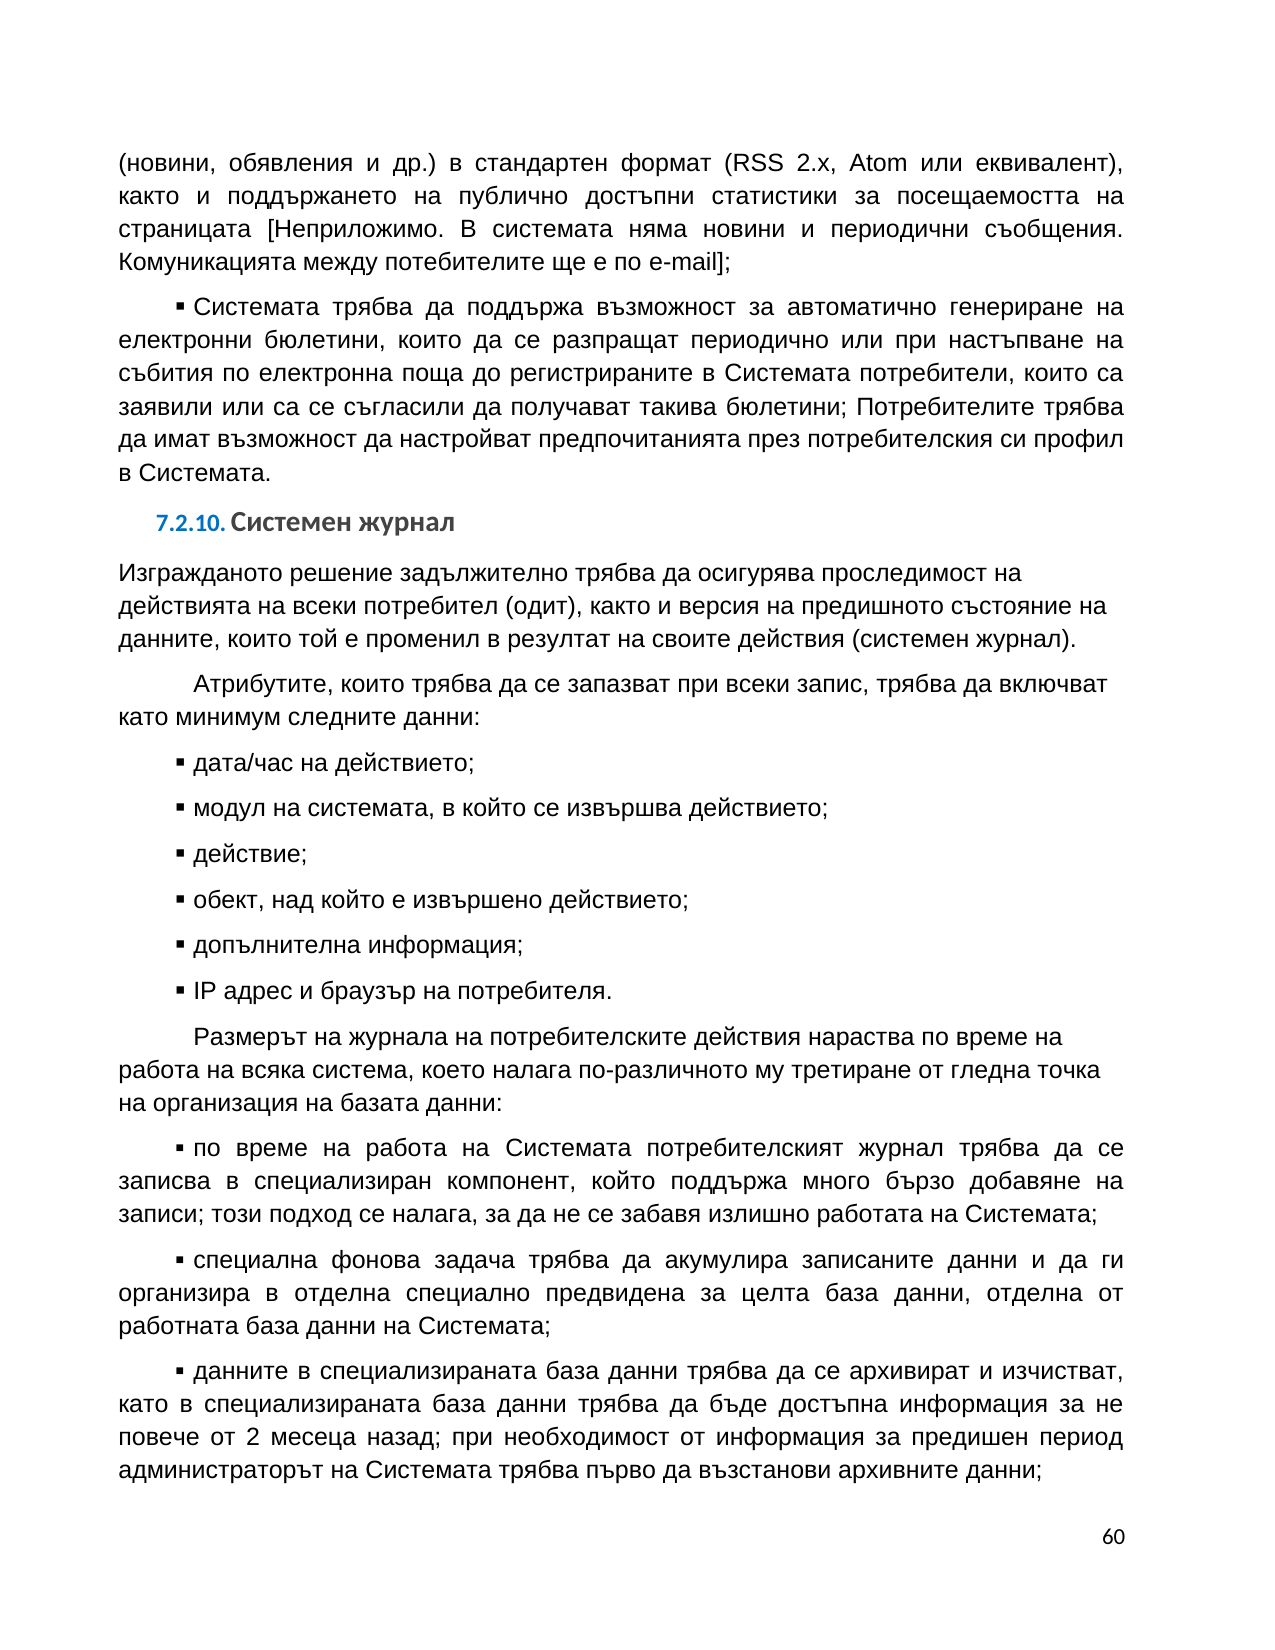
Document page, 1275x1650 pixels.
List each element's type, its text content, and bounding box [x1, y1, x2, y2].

list специална фонова задача трябва да акумулира записаните данни и да ги организира в отделна специално предвидена за целта база данни, отделна от работната база данни на системата; [118, 1245, 1125, 1339]
list дата/час на действието; [118, 748, 1125, 777]
list (новини, обявления и др.) в стандартен формат (RSS 2.х, Atom или еквивалент), както и поддържането на публично достъпни статистики за посещаемостта на страницата [Неприложимо. В системата няма новини и периодични съобщения. Комуникацията между потебителите ще е по e-mail]; [118, 148, 1125, 276]
text Изгражданото решение задължително трябва да осигурява проследимост на действията на всеки потребител (одит), както и версия на предишното състояние на данните, които той е променил в резултат на своите действия (системен журнал). [118, 558, 1125, 652]
text Размерът на журнала на потребителските действия нараства по време на работа на всяка система, което налага по-различното му третиране от гледна точка на организация на базата данни: [118, 1022, 1125, 1116]
list по време на работа на системата потребителският журнал трябва да се записва в специализиран компонент, който поддържа много бързо добавяне на записи; този подход се налага, за да не се забавя излишно работата на Системата; [118, 1133, 1125, 1228]
list Системата трябва да поддържа възможност за автоматично генериране на електронни бюлетини, които да се разпращат периодично или при настъпване на събития по електронна поща до регистрираните в Системата потребители, които са заявили или са се съгласили да получават такива бюлетини; Потребителите трябва да имат възможност да настройват предпочитанията през потребителския си профил в Системата. [118, 292, 1125, 486]
subtitle Системен журнал [156, 503, 1125, 539]
list допълнителна информация; [118, 930, 1125, 959]
list данните в специализираната база данни трябва да се архивират и изчистват, като в специализираната база данни трябва да бъде достъпна информация за не повече от 2 месеца назад; при необходимост от информация за предишен период администраторът на системата трябва първо да възстанови архивните данни; [118, 1356, 1125, 1484]
list действие; [118, 839, 1125, 868]
list обект, над който е извършено действието; [118, 885, 1125, 913]
list модул на системата, в който се извършва действието; [118, 793, 1125, 822]
list IP адрес и браузър на потребителя. [118, 976, 1125, 1005]
text Атрибутите, които трябва да се запазват при всеки запис, трябва да включват като минимум следните данни: [118, 669, 1125, 731]
